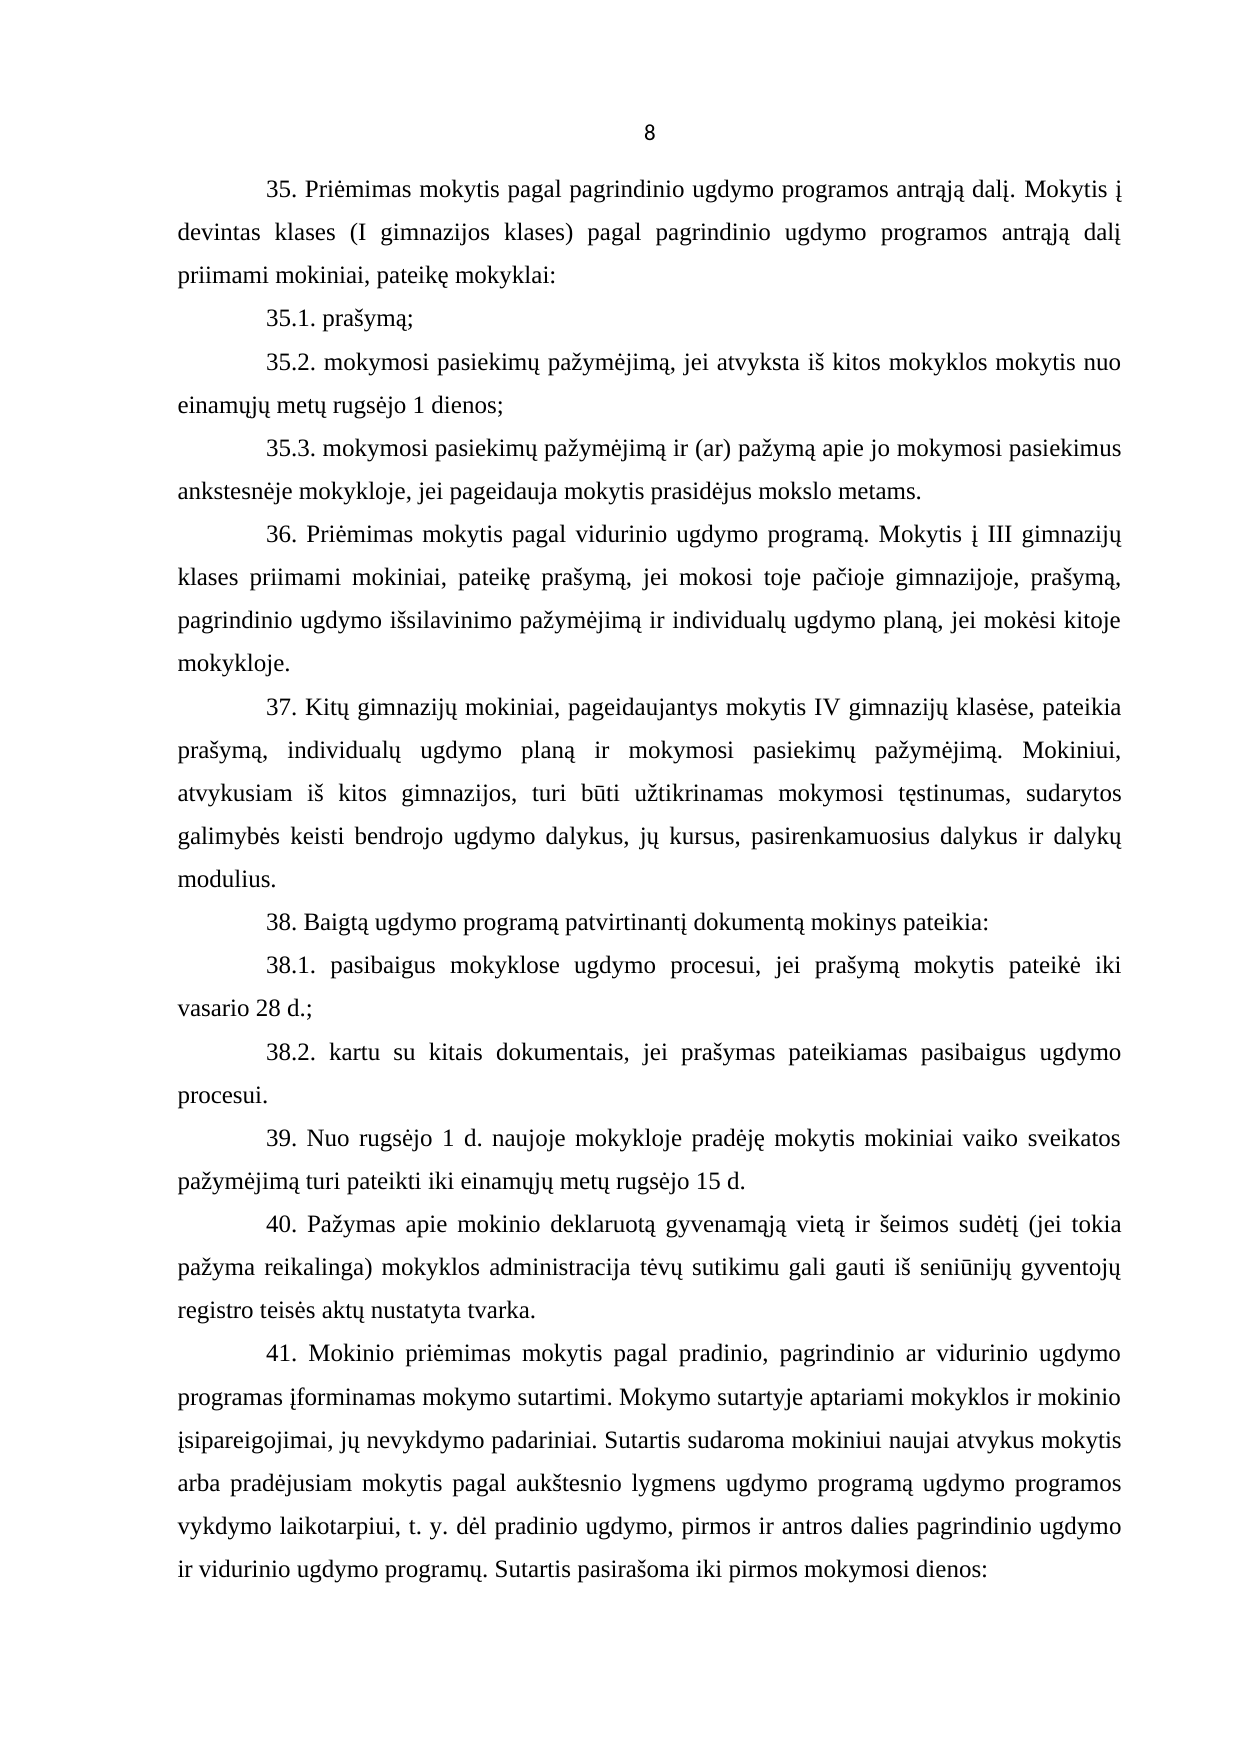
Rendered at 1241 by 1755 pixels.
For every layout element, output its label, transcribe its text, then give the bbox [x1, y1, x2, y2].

text 35.1. prašymą; [177, 303, 1122, 332]
text 39. Nuo rugsėjo 1 d. naujoje mokykloje pradėję mokytis mokiniai vaiko sveikatos pažymėjimą turi pateikti iki einamųjų metų rugsėjo 15 d. [177, 1123, 1122, 1195]
text 37. Kitų gimnazijų mokiniai, pageidaujantys mokytis IV gimnazijų klasėse, pateikia prašymą, individualų ugdymo planą ir mokymosi pasiekimų pažymėjimą. Mokiniui, atvykusiam iš kitos gimnazijos, turi būti užtikrinamas mokymosi tęstinumas, sudarytos galimybės keisti bendrojo ugdymo dalykus, jų kursus, pasirenkamuosius dalykus ir dalykų modulius. [177, 692, 1122, 893]
text 41. Mokinio priėmimas mokytis pagal pradinio, pagrindinio ar vidurinio ugdymo programas įforminamas mokymo sutartimi. Mokymo sutartyje aptariami mokyklos ir mokinio įsipareigojimai, jų nevykdymo padariniai. Sutartis sudaroma mokiniui naujai atvykus mokytis arba pradėjusiam mokytis pagal aukštesnio lygmens ugdymo programą ugdymo programos vykdymo laikotarpiui, t. y. dėl pradinio ugdymo, pirmos ir antros dalies pagrindinio ugdymo ir vidurinio ugdymo programų. Sutartis pasirašoma iki pirmos mokymosi dienos: [177, 1338, 1122, 1583]
text 38.2. kartu su kitais dokumentais, jei prašymas pateikiamas pasibaigus ugdymo procesui. [177, 1037, 1122, 1108]
text 35.3. mokymosi pasiekimų pažymėjimą ir (ar) pažymą apie jo mokymosi pasiekimus ankstesnėje mokykloje, jei pageidauja mokytis prasidėjus mokslo metams. [177, 433, 1122, 505]
text 40. Pažymas apie mokinio deklaruotą gyvenamąją vietą ir šeimos sudėtį (jei tokia pažyma reikalinga) mokyklos administracija tėvų sutikimu gali gauti iš seniūnijų gyventojų registro teisės aktų nustatyta tvarka. [177, 1209, 1122, 1324]
text 38. Baigtą ugdymo programą patvirtinantį dokumentą mokinys pateikia: [177, 907, 1122, 936]
text 38.1. pasibaigus mokyklose ugdymo procesui, jei prašymą mokytis pateikė iki vasario 28 d.; [177, 950, 1122, 1022]
text 35.2. mokymosi pasiekimų pažymėjimą, jei atvyksta iš kitos mokyklos mokytis nuo einamųjų metų rugsėjo 1 dienos; [177, 347, 1122, 418]
text 36. Priėmimas mokytis pagal vidurinio ugdymo programą. Mokytis į III gimnazijų klases priimami mokiniai, pateikę prašymą, jei mokosi toje pačioje gimnazijoje, prašymą, pagrindinio ugdymo išsilavinimo pažymėjimą ir individualų ugdymo planą, jei mokėsi kitoje mokykloje. [177, 519, 1122, 677]
text 35. Priėmimas mokytis pagal pagrindinio ugdymo programos antrąją dalį. Mokytis į devintas klases (I gimnazijos klases) pagal pagrindinio ugdymo programos antrąją dalį priimami mokiniai, pateikę mokyklai: [177, 174, 1122, 289]
